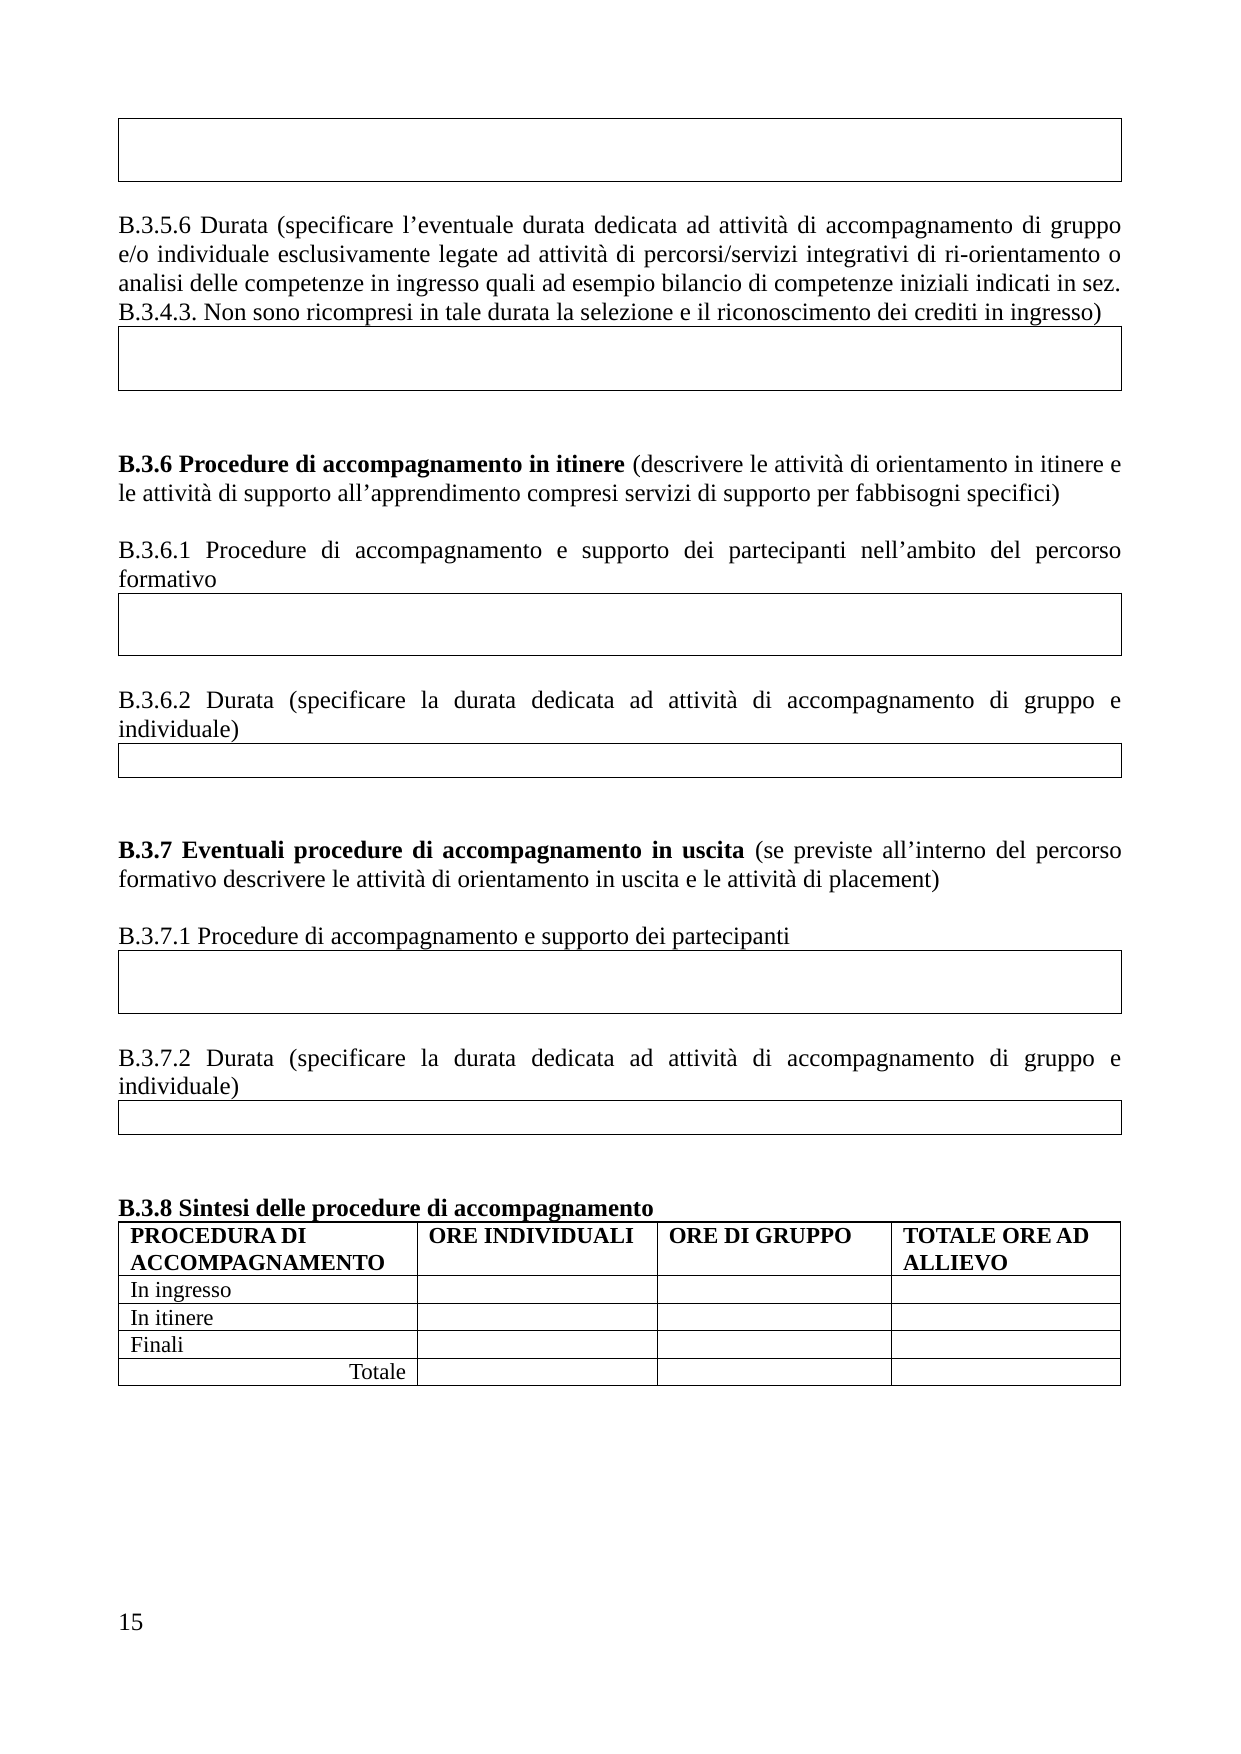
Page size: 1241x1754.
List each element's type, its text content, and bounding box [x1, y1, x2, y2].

text B.3.7 Eventuali procedure di accompagnamento in uscita (se previste all’interno del percorso formativo descrivere le attività di orientamento in uscita e le attività di placement) [118, 835, 1122, 893]
table_cell [658, 1331, 891, 1357]
table_cell [418, 1359, 657, 1385]
table_cell [892, 1331, 1120, 1357]
table_cell [418, 1304, 657, 1330]
table_cell [892, 1276, 1120, 1303]
table_header ORE INDIVIDUALI [418, 1223, 657, 1275]
table_cell [658, 1359, 891, 1385]
text B.3.6 Procedure di accompagnamento in itinere (descrivere le attività di orientamento in itinere e le attività di supporto all’apprendimento compresi servizi di supporto per fabbisogni specifici) [118, 449, 1122, 506]
table_header PROCEDURA DI ACCOMPAGNAMENTO [119, 1223, 417, 1275]
table_cell [418, 1331, 657, 1357]
text B.3.6.1 Procedure di accompagnamento e supporto dei partecipanti nell’ambito del percorso formativo [118, 535, 1122, 593]
text B.3.7.1 Procedure di accompagnamento e supporto dei partecipanti [118, 921, 1122, 950]
text B.3.7.2 Durata (specificare la durata dedicata ad attività di accompagnamento di gruppo e individuale) [118, 1043, 1122, 1100]
table_cell [892, 1359, 1120, 1385]
table_header ORE DI GRUPPO [658, 1223, 891, 1275]
table_header TOTALE ORE AD ALLIEVO [892, 1223, 1120, 1275]
table_cell In ingresso [119, 1276, 417, 1303]
table_cell [658, 1304, 891, 1330]
text B.3.5.6 Durata (specificare l’eventuale durata dedicata ad attività di accompagnamento di gruppo e/o individuale esclusivamente legate ad attività di percorsi/servizi integrativi di ri-orientamento o analisi delle competenze in ingresso quali ad esempio bilancio di competenze iniziali indicati in sez. B.3.4.3. Non sono ricompresi in tale durata la selezione e il riconoscimento dei crediti in ingresso) [118, 211, 1122, 326]
table_cell [892, 1304, 1120, 1330]
text B.3.6.2 Durata (specificare la durata dedicata ad attività di accompagnamento di gruppo e individuale) [118, 685, 1122, 743]
table_cell Totale [119, 1359, 417, 1385]
table_cell [418, 1276, 657, 1303]
table_cell Finali [119, 1331, 417, 1357]
table_cell In itinere [119, 1304, 417, 1330]
table_cell [658, 1276, 891, 1303]
text B.3.8 Sintesi delle procedure di accompagnamento [118, 1193, 1122, 1221]
